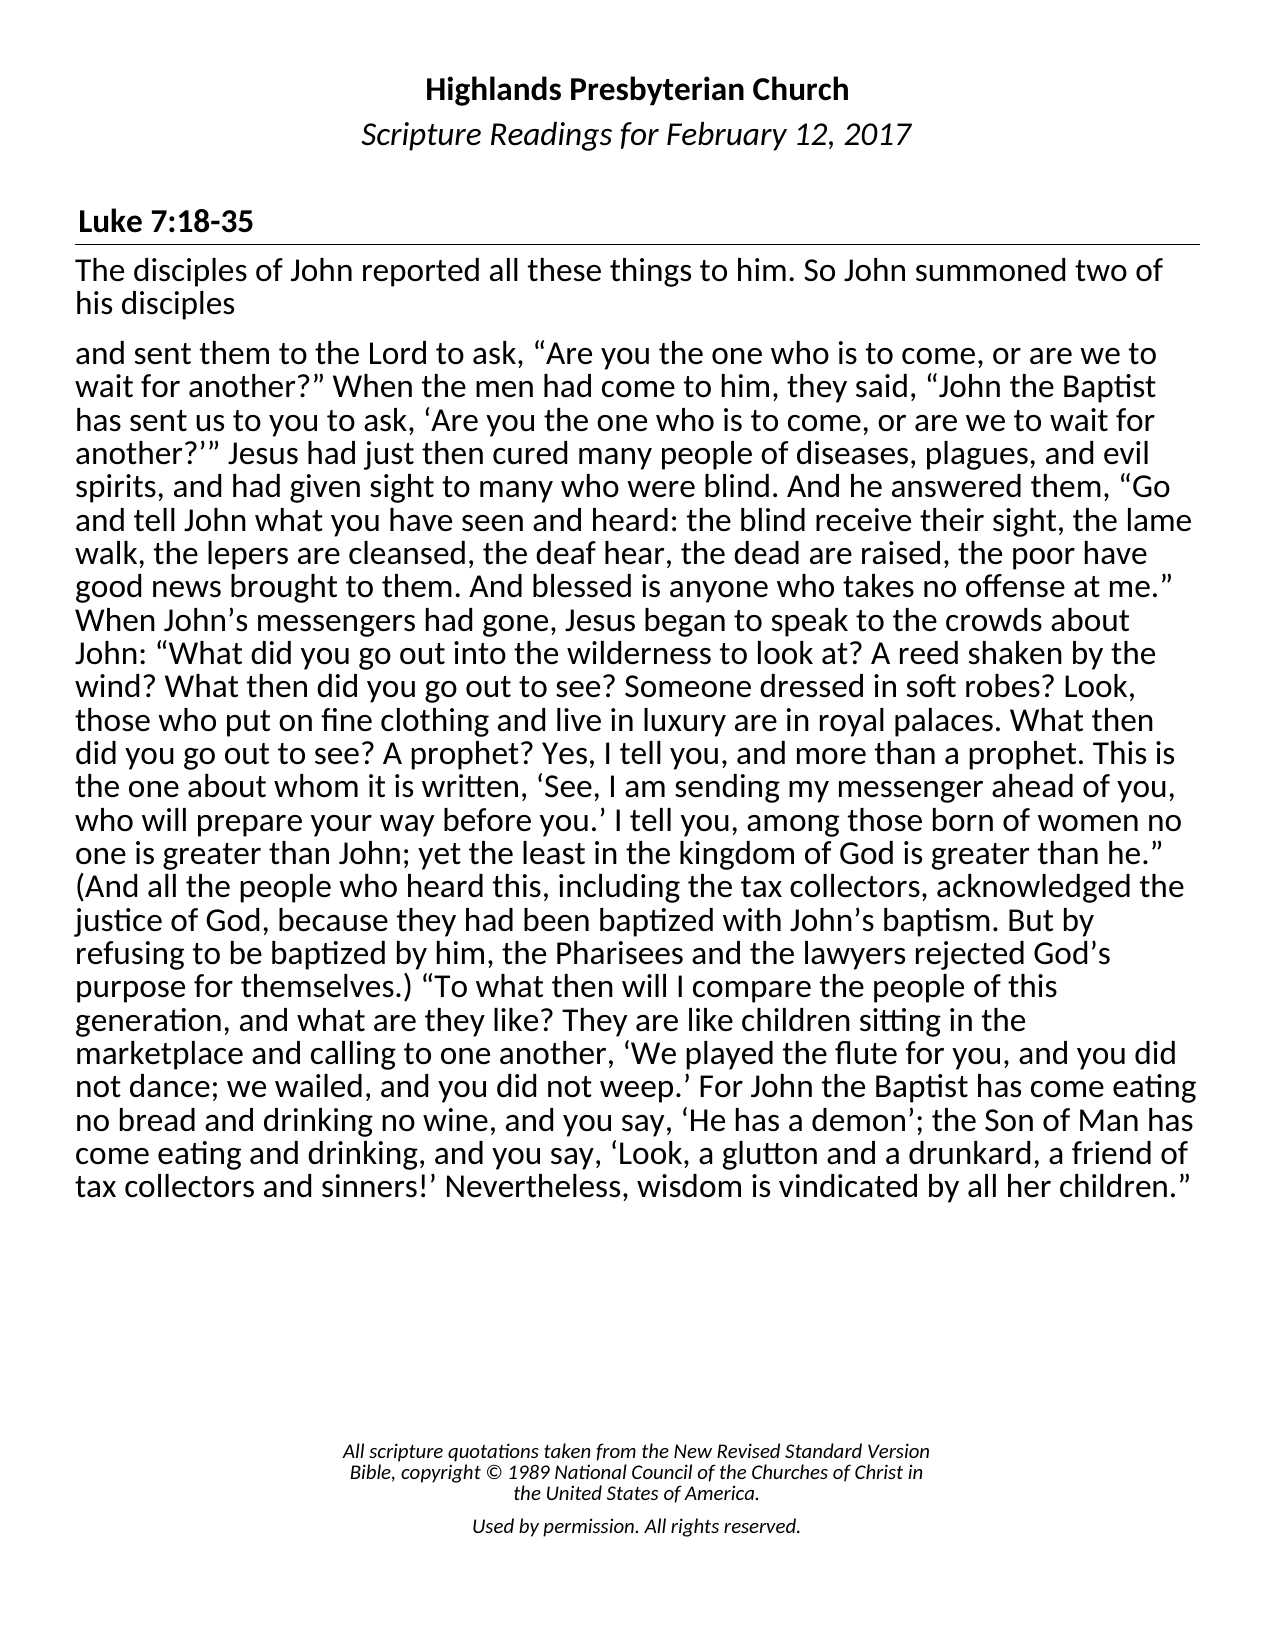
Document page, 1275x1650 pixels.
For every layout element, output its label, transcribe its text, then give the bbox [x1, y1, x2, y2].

title Highlands Presbyterian Church [75, 75, 1200, 108]
subtitle Luke 7:18-35 [75, 204, 1200, 244]
text and sent them to the Lord to ask, “Are you the one who is to come, or are we to wait for another?” When the men had come to him, they said, “John the Baptist has sent us to you to ask, ‘Are you the one who is to come, or are we to wait for another?’” Jesus had just then cured many people of diseases, plagues, and evil spirits, and had given sight to many who were blind. And he answered them, “Go and tell John what you have seen and heard: the blind receive their sight, the lame walk, the lepers are cleansed, the deaf hear, the dead are raised, the poor have good news brought to them. And blessed is anyone who takes no offense at me.” When John’s messengers had gone, Jesus began to speak to the crowds about John: “What did you go out into the wilderness to look at? A reed shaken by the wind? What then did you go out to see? Someone dressed in soft robes? Look, those who put on fine clothing and live in luxury are in royal palaces. What then did you go out to see? A prophet? Yes, I tell you, and more than a prophet. This is the one about whom it is written, ‘See, I am sending my messenger ahead of you, who will prepare your way before you.’ I tell you, among those born of women no one is greater than John; yet the least in the kingdom of God is greater than he.” (And all the people who heard this, including the tax collectors, acknowledged the justice of God, because they had been baptized with John’s baptism. But by refusing to be baptized by him, the Pharisees and the lawyers rejected God’s purpose for themselves.) “To what then will I compare the people of this generation, and what are they like? They are like children sitting in the marketplace and calling to one another, ‘We played the flute for you, and you did not dance; we wailed, and you did not weep.’ For John the Baptist has come eating no bread and drinking no wine, and you say, ‘He has a demon’; the Son of Man has come eating and drinking, and you say, ‘Look, a glutton and a drunkard, a friend of tax collectors and sinners!’ Nevertheless, wisdom is vindicated by all her children.” [75, 339, 1200, 1206]
text Used by permission. All rights reserved. [337, 1518, 937, 1539]
text The disciples of John reported all these things to him. So John summoned two of his disciples [75, 256, 1200, 323]
text All scripture quotations taken from the New Revised Standard Version Bible, copyright © 1989 National Council of the Churches of Christ in the United States of America. [337, 1443, 937, 1506]
subtitle Scripture Readings for February 12, 2017 [75, 120, 1200, 154]
